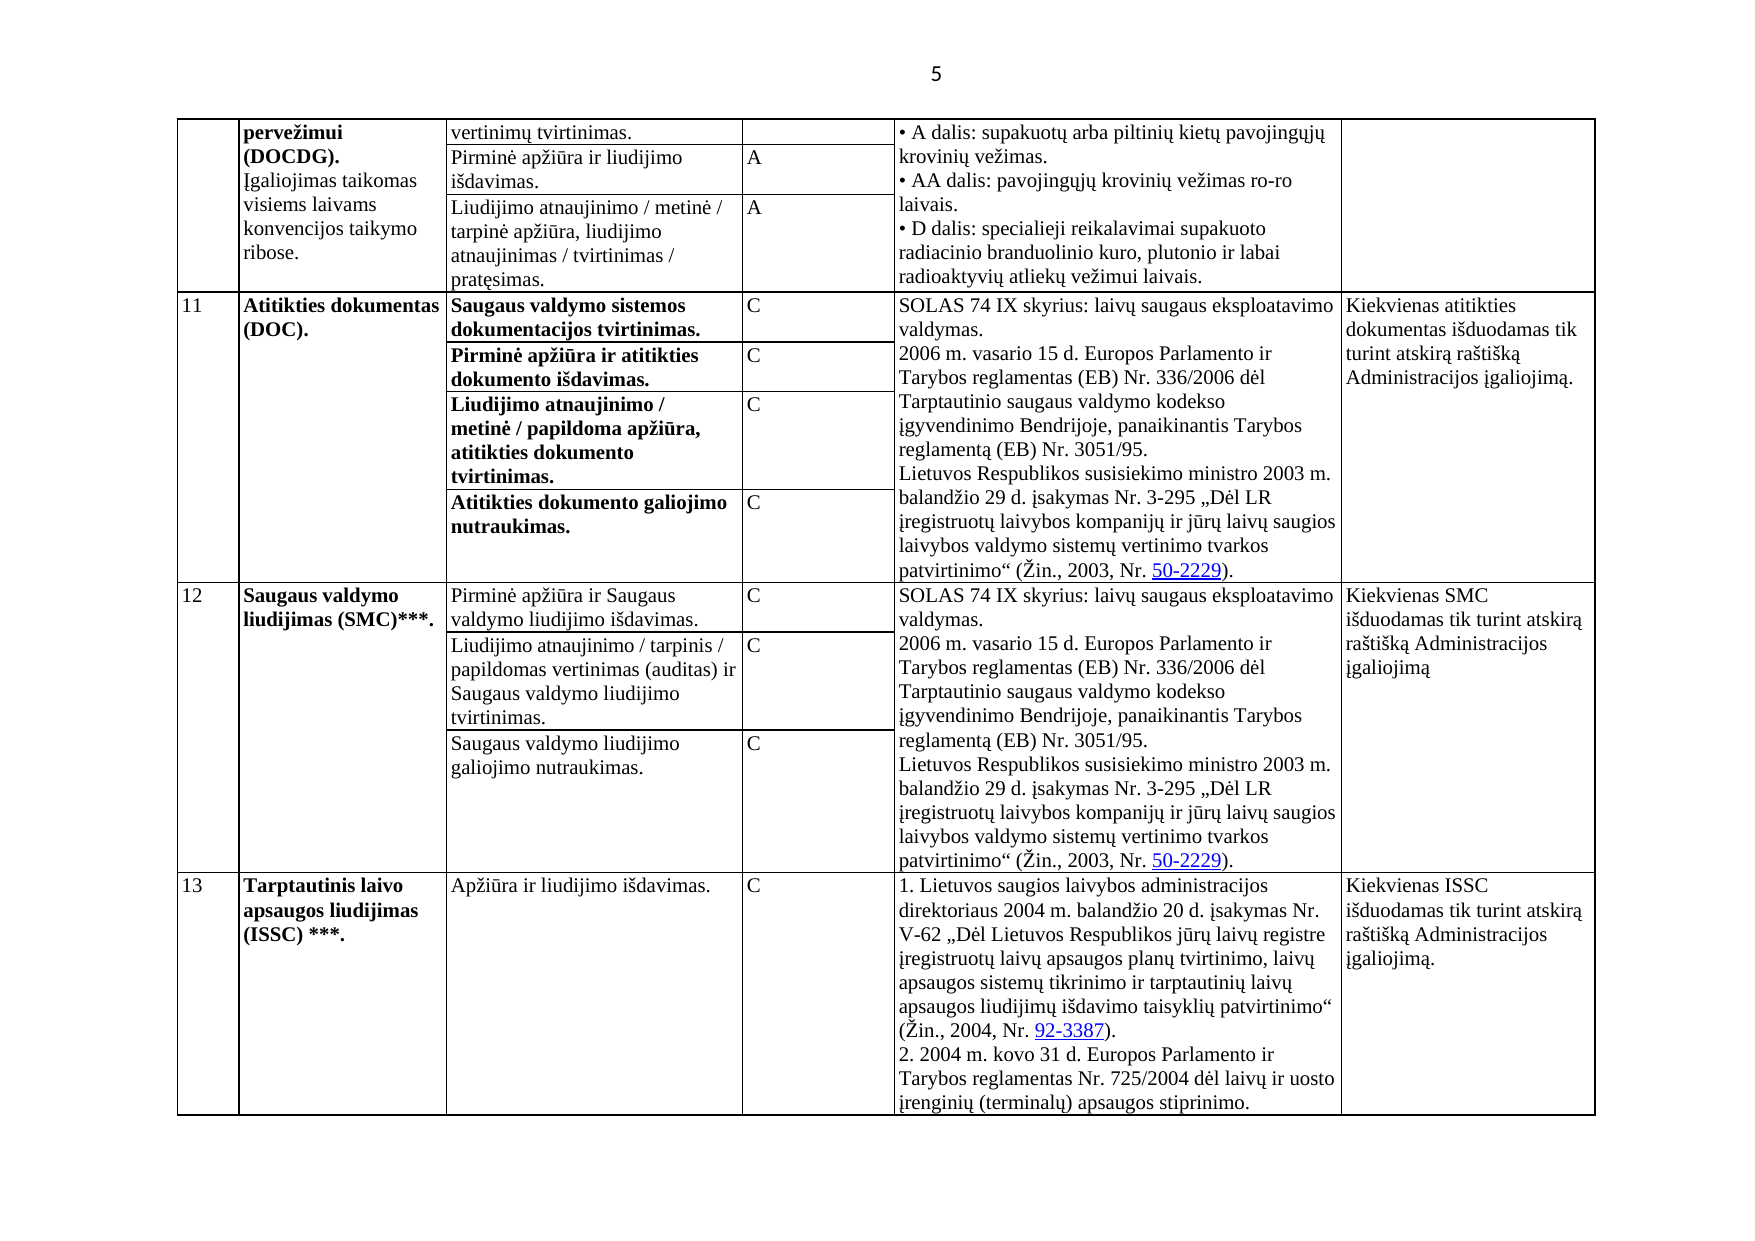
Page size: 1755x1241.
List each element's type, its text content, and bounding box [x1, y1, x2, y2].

table_cell Atitikties dokumentas (DOC). [240, 293, 446, 582]
table_cell 11 [178, 293, 238, 582]
table_cell Atitikties dokumento galiojimo nutraukimas. [447, 490, 742, 582]
table_cell pervežimui (DOCDG). Įgaliojimas taikomas visiems laivams konvencijos taikymo ribose. [240, 120, 446, 291]
table_cell A [743, 145, 894, 193]
table_cell Kiekvienas atitikties dokumentas išduodamas tik turint atskirą raštišką Administracijos įgaliojimą. [1342, 293, 1594, 582]
table_cell 12 [178, 583, 238, 872]
table_cell Liudijimo atnaujinimo / tarpinis / papildomas vertinimas (auditas) ir Saugaus valdymo liudijimo tvirtinimas. [447, 633, 742, 729]
table_cell C [743, 633, 894, 729]
table_cell Kiekvienas ISSC išduodamas tik turint atskirą raštišką Administracijos įgaliojimą. [1342, 873, 1594, 1114]
table_cell 13 [178, 873, 238, 1114]
table_cell SOLAS 74 IX skyrius: laivų saugaus eksploatavimo valdymas. 2006 m. vasario 15 d. Europos Parlamento ir Tarybos reglamentas (EB) Nr. 336/2006 dėl Tarptautinio saugaus valdymo kodekso įgyvendinimo Bendrijoje, panaikinantis Tarybos reglamentą (EB) Nr. 3051/95. Lietuvos Respublikos susisiekimo ministro 2003 m. balandžio 29 d. įsakymas Nr. 3-295 „Dėl LR įregistruotų laivybos kompanijų ir jūrų laivų saugios laivybos valdymo sistemų vertinimo tvarkos patvirtinimo“ (Žin., 2003, Nr. 50-2229). [895, 583, 1341, 872]
table_cell Saugaus valdymo sistemos dokumentacijos tvirtinimas. [447, 293, 742, 341]
table_cell 1. Lietuvos saugios laivybos administracijos direktoriaus 2004 m. balandžio 20 d. įsakymas Nr. V-62 „Dėl Lietuvos Respublikos jūrų laivų registre įregistruotų laivų apsaugos planų tvirtinimo, laivų apsaugos sistemų tikrinimo ir tarptautinių laivų apsaugos liudijimų išdavimo taisyklių patvirtinimo“ (Žin., 2004, Nr. 92-3387). 2. 2004 m. kovo 31 d. Europos Parlamento ir Tarybos reglamentas Nr. 725/2004 dėl laivų ir uosto įrenginių (terminalų) apsaugos stiprinimo. [895, 873, 1341, 1114]
table_cell C [743, 293, 894, 341]
table_cell Pirminė apžiūra ir liudijimo išdavimas. [447, 145, 742, 193]
table_cell Kiekvienas SMC išduodamas tik turint atskirą raštišką Administracijos įgaliojimą [1342, 583, 1594, 872]
table_cell Saugaus valdymo liudijimas (SMC)***. [240, 583, 446, 872]
table_cell C [743, 490, 894, 582]
table_cell • A dalis: supakuotų arba piltinių kietų pavojingųjų krovinių vežimas. • AA dalis: pavojingųjų krovinių vežimas ro-ro laivais. • D dalis: specialieji reikalavimai supakuoto radiacinio branduolinio kuro, plutonio ir labai radioaktyvių atliekų vežimui laivais. [895, 120, 1341, 291]
table_cell Tarptautinis laivo apsaugos liudijimas (ISSC) ***. [240, 873, 446, 1114]
table_cell C [743, 873, 894, 1114]
table_cell SOLAS 74 IX skyrius: laivų saugaus eksploatavimo valdymas. 2006 m. vasario 15 d. Europos Parlamento ir Tarybos reglamentas (EB) Nr. 336/2006 dėl Tarptautinio saugaus valdymo kodekso įgyvendinimo Bendrijoje, panaikinantis Tarybos reglamentą (EB) Nr. 3051/95. Lietuvos Respublikos susisiekimo ministro 2003 m. balandžio 29 d. įsakymas Nr. 3-295 „Dėl LR įregistruotų laivybos kompanijų ir jūrų laivų saugios laivybos valdymo sistemų vertinimo tvarkos patvirtinimo“ (Žin., 2003, Nr. 50-2229). [895, 293, 1341, 582]
table_cell C [743, 392, 894, 488]
table_cell [743, 120, 894, 144]
table_cell vertinimų tvirtinimas. [447, 120, 742, 144]
table_cell [1342, 120, 1594, 291]
table_cell [178, 120, 238, 291]
table_cell Apžiūra ir liudijimo išdavimas. [447, 873, 742, 1114]
table_cell Pirminė apžiūra ir Saugaus valdymo liudijimo išdavimas. [447, 583, 742, 631]
table_cell Liudijimo atnaujinimo / metinė / papildoma apžiūra, atitikties dokumento tvirtinimas. [447, 392, 742, 488]
table_cell C [743, 583, 894, 631]
table_cell Saugaus valdymo liudijimo galiojimo nutraukimas. [447, 731, 742, 872]
table_cell C [743, 343, 894, 391]
table_cell Liudijimo atnaujinimo / metinė / tarpinė apžiūra, liudijimo atnaujinimas / tvirtinimas / pratęsimas. [447, 195, 742, 291]
table_cell C [743, 731, 894, 872]
table_cell A [743, 195, 894, 291]
table_cell Pirminė apžiūra ir atitikties dokumento išdavimas. [447, 343, 742, 391]
